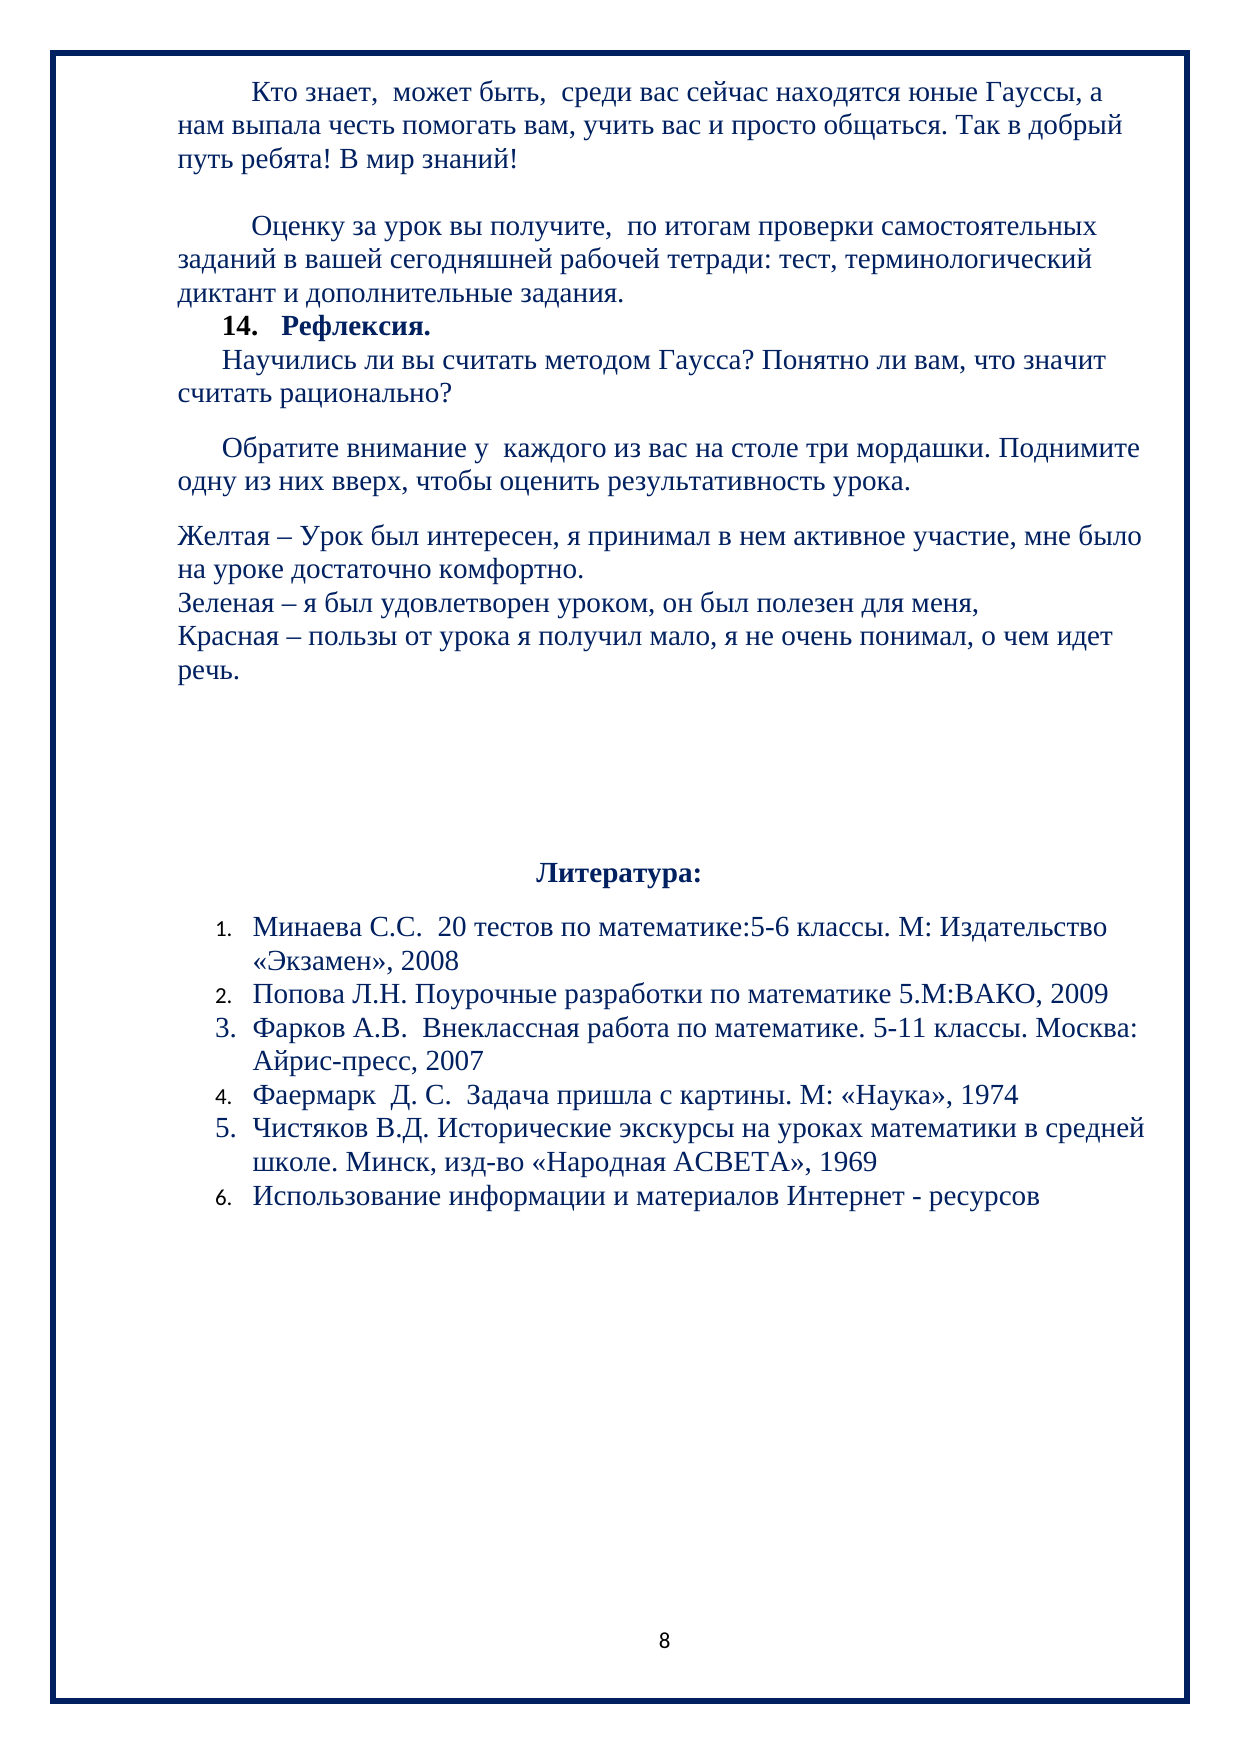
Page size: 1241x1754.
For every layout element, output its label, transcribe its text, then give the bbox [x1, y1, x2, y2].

list Рефлексия. [222, 308, 1152, 342]
list Фарков А.В. Внеклассная работа по математике. 5-11 классы. Москва: Айрис-пресс, 2007 [215, 1010, 1152, 1077]
text Оценку за урок вы получите, по итогам проверки самостоятельных заданий в вашей сегодняшней рабочей тетради: тест, терминологический диктант и дополнительные задания. [177, 208, 1152, 308]
text Научились ли вы считать методом Гаусса? Понятно ли вам, что значит считать рационально? [177, 342, 1152, 409]
text Обратите внимание у каждого из вас на столе три мордашки. Поднимите одну из них вверх, чтобы оценить результативность урока. [177, 430, 1152, 497]
list Попова Л.Н. Поурочные разработки по математике 5.М:ВАКО, 2009 [215, 976, 1152, 1010]
list Фаермарк Д. С. Задача пришла с картины. М: «Наука», 1974 [215, 1077, 1152, 1111]
text Зеленая – я был удовлетворен уроком, он был полезен для меня, [177, 585, 1152, 618]
text Красная – пользы от урока я получил мало, я не очень понимал, о чем идет речь. [177, 618, 1152, 686]
list Минаева С.С. 20 тестов по математике:5-6 классы. М: Издательство «Экзамен», 2008 [215, 909, 1152, 976]
list Использование информации и материалов Интернет - ресурсов [215, 1178, 1152, 1211]
list Чистяков В.Д. Исторические экскурсы на уроках математики в средней школе. Минск, изд-во «Народная АСВЕТА», 1969 [215, 1111, 1152, 1178]
text Желтая – Урок был интересен, я принимал в нем активное участие, мне было на уроке достаточно комфортно. [177, 518, 1152, 585]
text Кто знает, может быть, среди вас сейчас находятся юные Гауссы, а нам выпала честь помогать вам, учить вас и просто общаться. Так в добрый путь ребята! В мир знаний! [177, 74, 1152, 174]
text Литература: [259, 855, 1152, 888]
